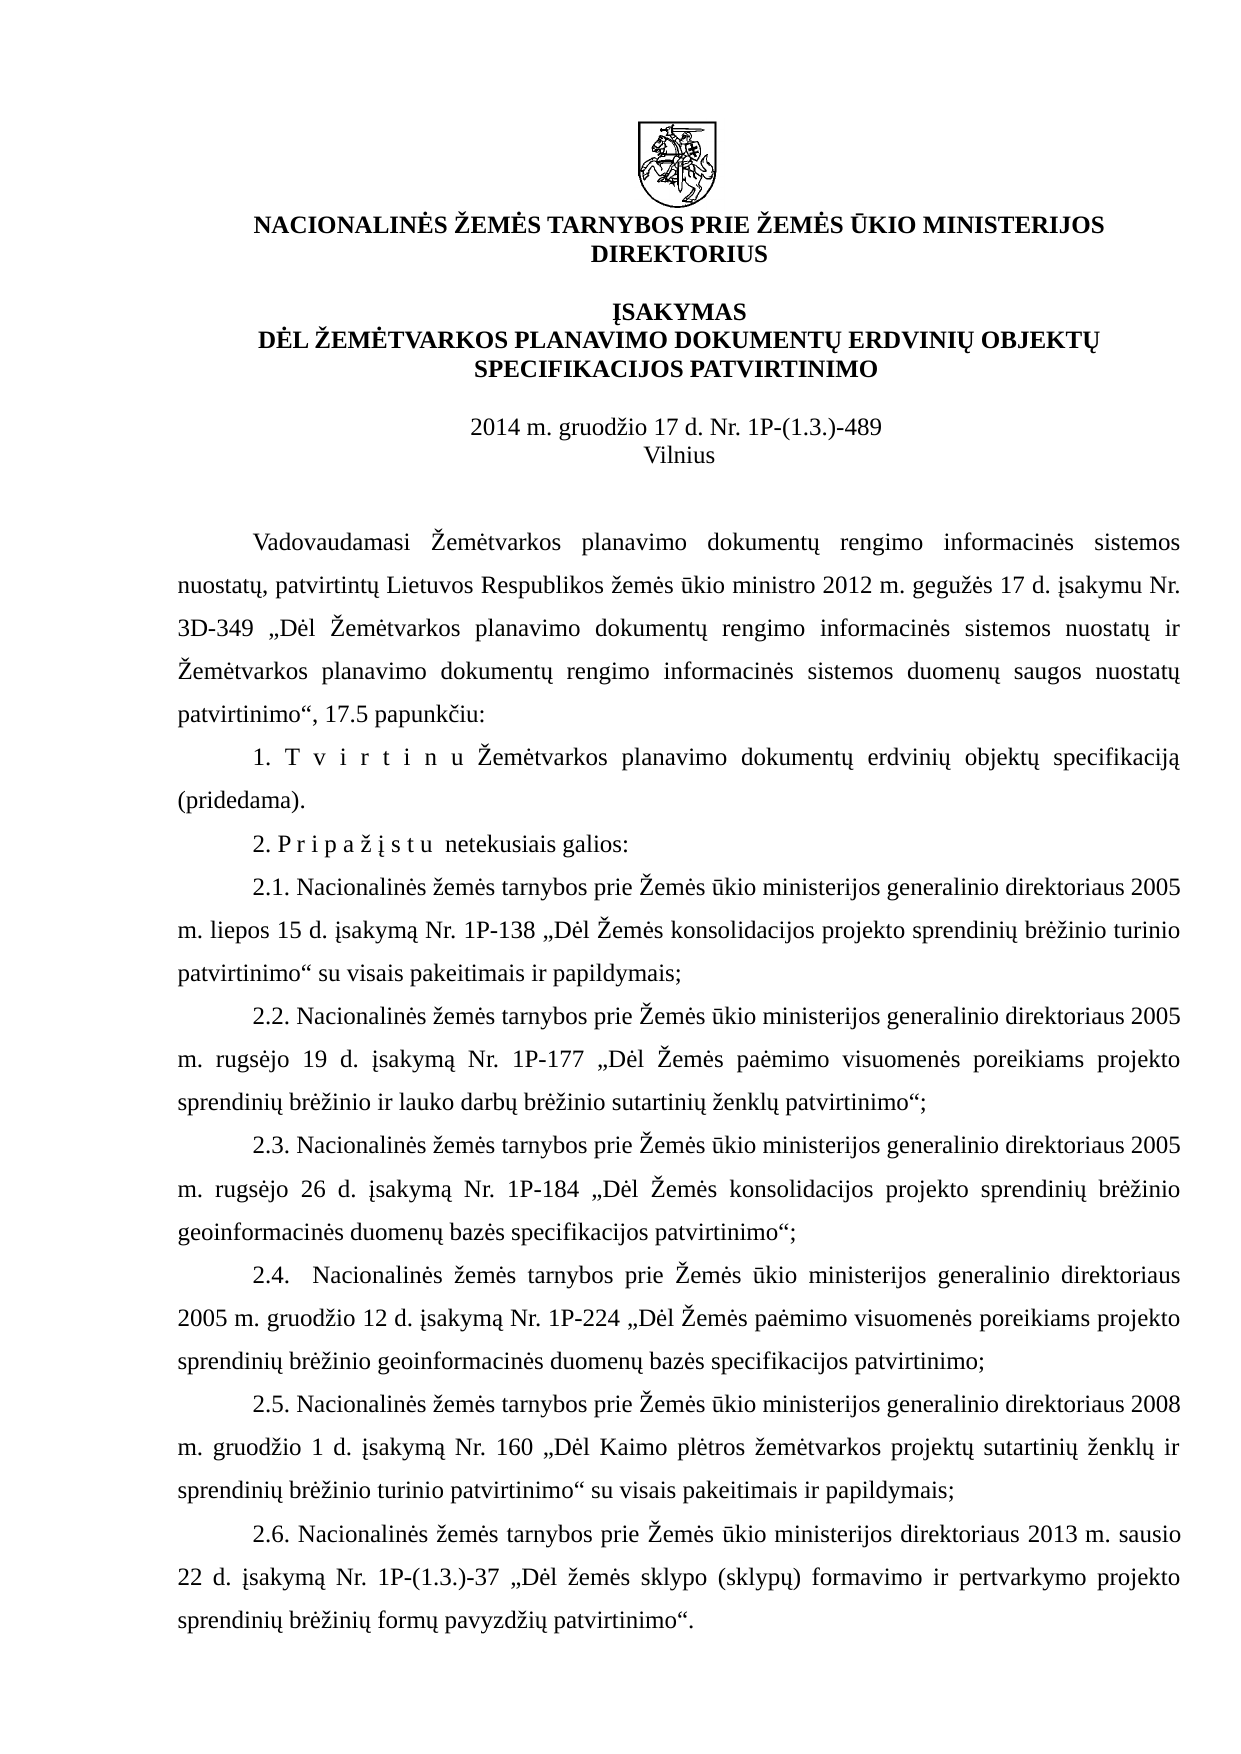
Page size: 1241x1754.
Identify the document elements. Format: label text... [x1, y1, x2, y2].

text 2.1. Nacionalinės žemės tarnybos prie Žemės ūkio ministerijos generalinio direktoriaus 2005 m. liepos 15 d. įsakymą Nr. 1P-138 „Dėl Žemės konsolidacijos projekto sprendinių brėžinio turinio patvirtinimo“ su visais pakeitimais ir papildymais; [177, 872, 1181, 987]
text Vilnius [177, 441, 1181, 469]
text 2. P r i p a ž į s t u netekusiais galios: [252, 829, 1181, 857]
text Vadovaudamasi Žemėtvarkos planavimo dokumentų rengimo informacinės sistemos nuostatų, patvirtintų Lietuvos Respublikos žemės ūkio ministro 2012 m. gegužės 17 d. įsakymu Nr. 3D-349 „Dėl Žemėtvarkos planavimo dokumentų rengimo informacinės sistemos nuostatų ir Žemėtvarkos planavimo dokumentų rengimo informacinės sistemos duomenų saugos nuostatų patvirtinimo“, 17.5 papunkčiu: [177, 527, 1181, 728]
text 2014 m. gruodžio 17 d. Nr. 1P-(1.3.)-489 [177, 412, 1181, 441]
text 1. T v i r t i n u Žemėtvarkos planavimo dokumentų erdvinių objektų specifikaciją (pridedama). [177, 742, 1181, 814]
text DĖL Žemėtvarkos planavimo dokumentų erdvinių objektų specifikacijos patvirtinimo [177, 326, 1181, 383]
text NACIONALINĖS ŽEMĖS TARNYBOS PRIE ŽEMĖS ŪKIO MINISTERIJOS DIREKTORIUS [177, 211, 1181, 268]
text 2.6. Nacionalinės žemės tarnybos prie Žemės ūkio ministerijos direktoriaus 2013 m. sausio 22 d. įsakymą Nr. 1P-(1.3.)-37 „Dėl žemės sklypo (sklypų) formavimo ir pertvarkymo projekto sprendinių brėžinių formų pavyzdžių patvirtinimo“. [177, 1519, 1181, 1634]
text 2.3. Nacionalinės žemės tarnybos prie Žemės ūkio ministerijos generalinio direktoriaus 2005 m. rugsėjo 26 d. įsakymą Nr. 1P-184 „Dėl Žemės konsolidacijos projekto sprendinių brėžinio geoinformacinės duomenų bazės specifikacijos patvirtinimo“; [177, 1131, 1181, 1246]
text 2.5. Nacionalinės žemės tarnybos prie Žemės ūkio ministerijos generalinio direktoriaus 2008 m. gruodžio 1 d. įsakymą Nr. 160 „Dėl Kaimo plėtros žemėtvarkos projektų sutartinių ženklų ir sprendinių brėžinio turinio patvirtinimo“ su visais pakeitimais ir papildymais; [177, 1389, 1181, 1504]
text 2.4. Nacionalinės žemės tarnybos prie Žemės ūkio ministerijos generalinio direktoriaus 2005 m. gruodžio 12 d. įsakymą Nr. 1P-224 „Dėl Žemės paėmimo visuomenės poreikiams projekto sprendinių brėžinio geoinformacinės duomenų bazės specifikacijos patvirtinimo; [177, 1260, 1181, 1375]
text 2.2. Nacionalinės žemės tarnybos prie Žemės ūkio ministerijos generalinio direktoriaus 2005 m. rugsėjo 19 d. įsakymą Nr. 1P-177 „Dėl Žemės paėmimo visuomenės poreikiams projekto sprendinių brėžinio ir lauko darbų brėžinio sutartinių ženklų patvirtinimo“; [177, 1001, 1181, 1116]
text ĮSAKYMAS [177, 297, 1181, 326]
